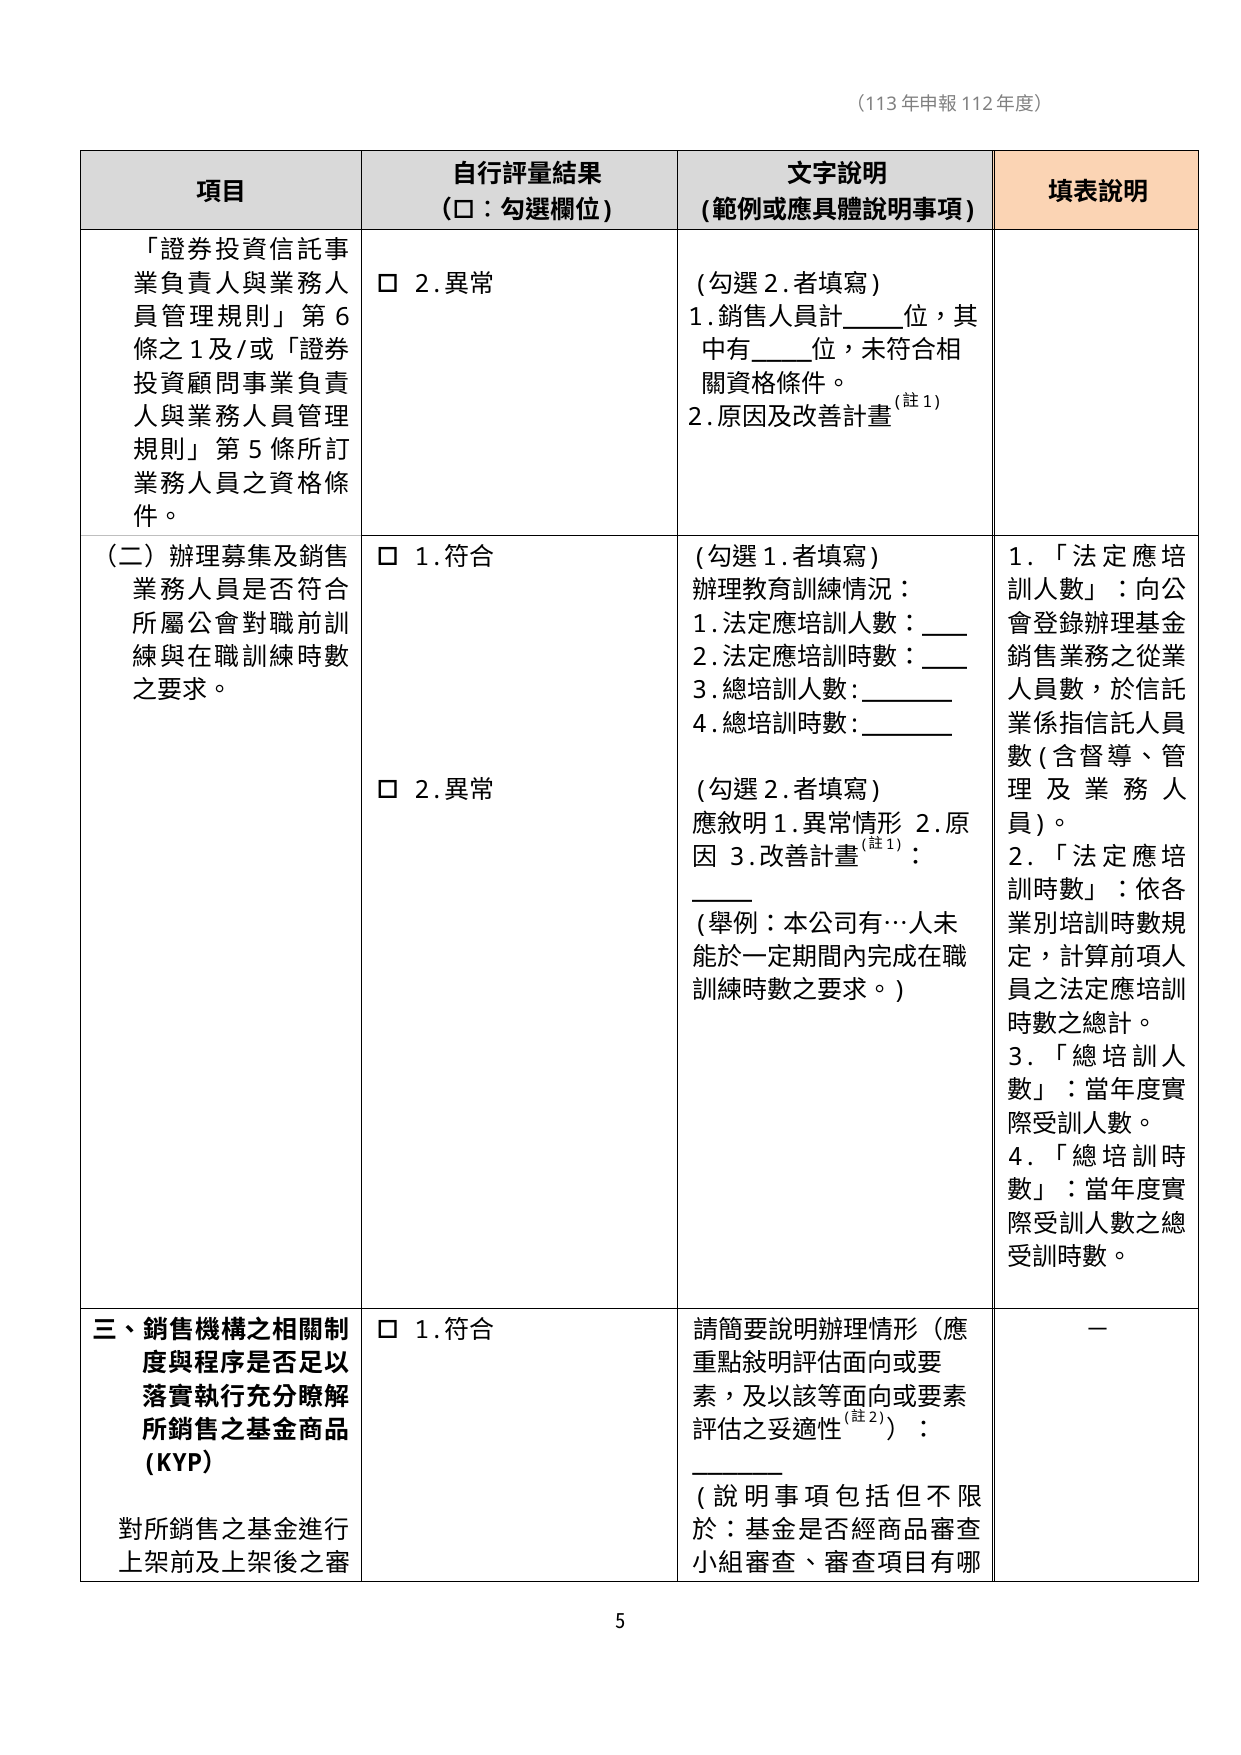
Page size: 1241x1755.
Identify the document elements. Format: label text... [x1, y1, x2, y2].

table_cell （二）辦理募集及銷售業務人員是否符合所屬公會對職前訓練與在職訓練時數之要求。 [81, 536, 361, 1308]
table_cell (勾選1.者填寫) 辦理教育訓練情況： 1.法定應培訓人數：___ 2.法定應培訓時數：___ 3.總培訓人數:______ 4.總培訓時數:______ (勾選2.者填寫) 應敘明1.異常情形 2.原因 3.改善計晝(註1)：____ (舉例：本公司有…人未能於一定期間內完成在職訓練時數之要求。) [678, 536, 992, 1308]
table_cell 「證券投資信託事業負責人與業務人員管理規則」第6條之1及/或「證券投資顧問事業負責人與業務人員管理規則」第5條所訂業務人員之資格條件。 [81, 230, 361, 535]
table_header 項目 [81, 151, 361, 229]
table_header 自行評量結果 （：勾選欄位) [362, 151, 677, 229]
table_cell － [995, 230, 1198, 535]
table_header 文字說明 (範例或應具體說明事項) [678, 151, 992, 229]
table_cell 請簡要說明辦理情形（應重點敍明評估面向或要素，及以該等面向或要素評估之妥適性(註2)）：______ (說明事項包括但不限於：基金是否經商品審查小組審查、審查項目有哪些、是否進行風險等級分類與分為幾個等級。舉例：本公司設有商品審查小組，銷售之基金商品均須經該小組審查，審查項目包括基金商品之投資目標、過去績效與風險表現、相關費用率…等，並決定該基金商品之風險等級。本公司將基金商品依其風險程度分7個等級。) (勾選2.者填寫) 應敘明1.異常情形 2.原因 3.改善計晝(註1)：____ (舉例：本公司於基金商品銷售前未進行商品審查作業。) [678, 1309, 992, 1581]
table_cell 1.「法定應培訓人數」：向公會登錄辦理基金銷售業務之從業人員數，於信託業係指信託人員數(含督導、管理及業務人員)。 2.「法定應培訓時數」：依各業別培訓時數規定，計算前項人員之法定應培訓時數之總計。 3.「總培訓人數」：當年度實際受訓人數。 4.「總培訓時數」：當年度實際受訓人數之總受訓時數。 [995, 536, 1198, 1308]
table_cell 基準日：12月31日 (勾選1.者填寫) 銷售人員計_____位，均符合規定之資格條件。 (勾選2.者填寫) 1.銷售人員計____位，其中有____位，未符合相關資格條件。 2.原因及改善計晝(註1) [678, 230, 992, 535]
table_cell  1.符合  2.異常 [362, 536, 677, 1308]
table_cell － [995, 1309, 1198, 1581]
table_cell 三、銷售機構之相關制度與程序是否足以落實執行充分瞭解所銷售之基金商品(KYP） 對所銷售之基金進行上架前及上架後之審 [81, 1309, 361, 1581]
table_header 填表說明 [995, 151, 1198, 229]
table_cell  1.符合 [362, 1309, 677, 1581]
table_cell  2.異常 [362, 230, 677, 535]
